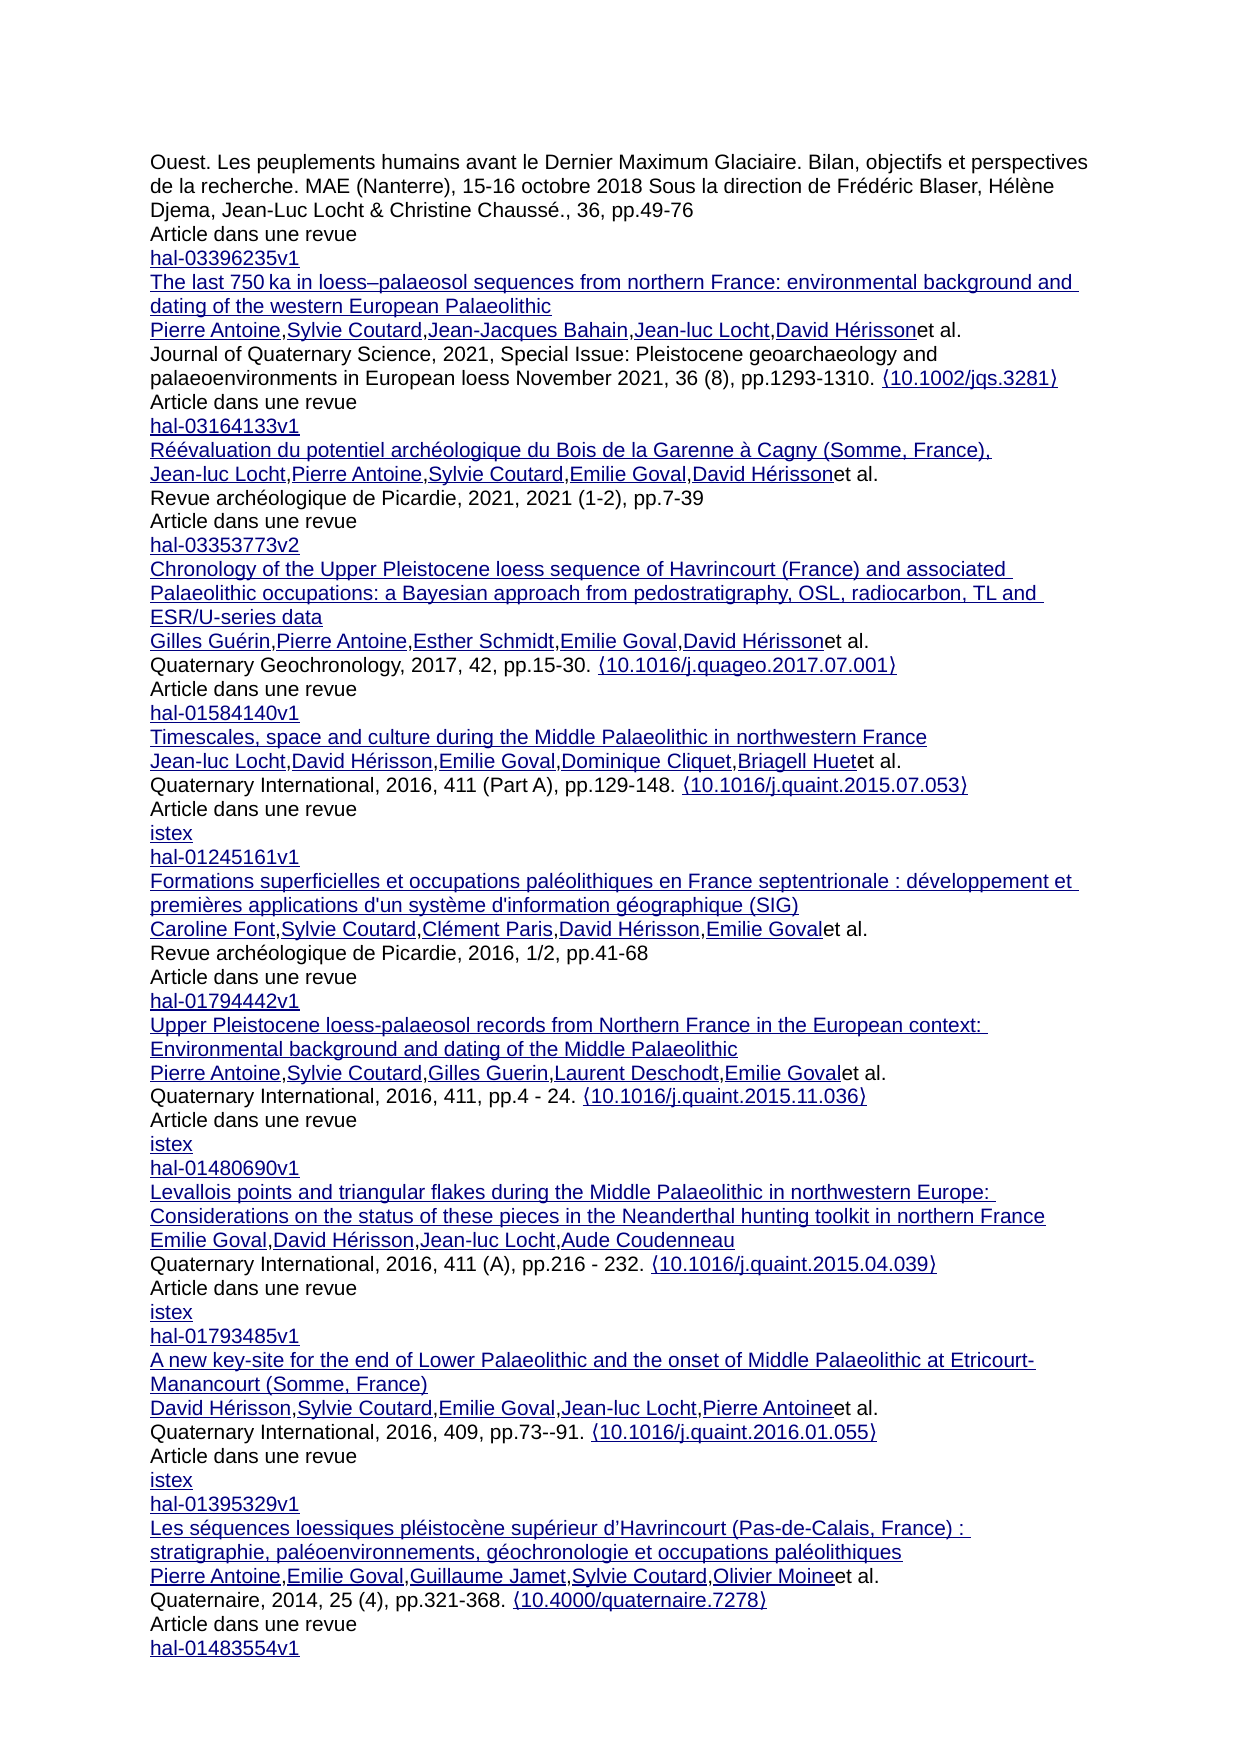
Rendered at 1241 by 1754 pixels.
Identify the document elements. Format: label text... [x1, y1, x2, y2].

table_cell The last 750 ka in loess–palaeosol sequences from northern France: environmental background and dating of the western European Palaeolithic Pierre Antoine,Sylvie Coutard,Jean-Jacques Bahain,Jean‑luc Locht,David Hérissonet al. Journal of Quaternary Science, 2021, Special Issue: Pleistocene geoarchaeology and palaeoenvironments in European loess November 2021, 36 (8), pp.1293-1310. ⟨10.1002/jqs.3281⟩ Article dans une revue hal-03164133v1 [150, 270, 1090, 437]
table_cell Les séquences loessiques pléistocène supérieur d’Havrincourt (Pas-de-Calais, France) : stratigraphie, paléoenvironnements, géochronologie et occupations paléolithiques Pierre Antoine,Emilie Goval,Guillaume Jamet,Sylvie Coutard,Olivier Moineet al. Quaternaire, 2014, 25 (4), pp.321-368. ⟨10.4000/quaternaire.7278⟩ Article dans une revue hal-01483554v1 [150, 1516, 1090, 1659]
table_cell Chronology of the Upper Pleistocene loess sequence of Havrincourt (France) and associated Palaeolithic occupations: a Bayesian approach from pedostratigraphy, OSL, radiocarbon, TL and ESR/U-series data Gilles Guérin,Pierre Antoine,Esther Schmidt,Emilie Goval,David Hérissonet al. Quaternary Geochronology, 2017, 42, pp.15-30. ⟨10.1016/j.quageo.2017.07.001⟩ Article dans une revue hal-01584140v1 [150, 557, 1090, 725]
table_cell Upper Pleistocene loess-palaeosol records from Northern France in the European context: Environmental background and dating of the Middle Palaeolithic Pierre Antoine,Sylvie Coutard,Gilles Guerin,Laurent Deschodt,Emilie Govalet al. Quaternary International, 2016, 411, pp.4 - 24. ⟨10.1016/j.quaint.2015.11.036⟩ Article dans une revue istex hal-01480690v1 [150, 1013, 1090, 1180]
table_cell Formations superficielles et occupations paléolithiques en France septentrionale : développement et premières applications d'un système d'information géographique (SIG) Caroline Font,Sylvie Coutard,Clément Paris,David Hérisson,Emilie Govalet al. Revue archéologique de Picardie, 2016, 1/2, pp.41-68 Article dans une revue hal-01794442v1 [150, 869, 1090, 1012]
table_cell Réévaluation du potentiel archéologique du Bois de la Garenne à Cagny (Somme, France), Jean‑luc Locht,Pierre Antoine,Sylvie Coutard,Emilie Goval,David Hérissonet al. Revue archéologique de Picardie, 2021, 2021 (1-2), pp.7-39 Article dans une revue hal-03353773v2 [150, 438, 1090, 557]
table_cell A new key-site for the end of Lower Palaeolithic and the onset of Middle Palaeolithic at Etricourt-Manancourt (Somme, France) David Hérisson,Sylvie Coutard,Emilie Goval,Jean‑luc Locht,Pierre Antoineet al. Quaternary International, 2016, 409, pp.73--91. ⟨10.1016/j.quaint.2016.01.055⟩ Article dans une revue istex hal-01395329v1 [150, 1348, 1090, 1516]
table_cell Timescales, space and culture during the Middle Palaeolithic in northwestern France Jean‑luc Locht,David Hérisson,Emilie Goval,Dominique Cliquet,Briagell Huetet al. Quaternary International, 2016, 411 (Part A), pp.129-148. ⟨10.1016/j.quaint.2015.07.053⟩ Article dans une revue istex hal-01245161v1 [150, 725, 1090, 869]
table_cell Levallois points and triangular flakes during the Middle Palaeolithic in northwestern Europe: Considerations on the status of these pieces in the Neanderthal hunting toolkit in northern France Emilie Goval,David Hérisson,Jean‑luc Locht,Aude Coudenneau Quaternary International, 2016, 411 (A), pp.216 - 232. ⟨10.1016/j.quaint.2015.04.039⟩ Article dans une revue istex hal-01793485v1 [150, 1180, 1090, 1348]
table_cell Ouest. Les peuplements humains avant le Dernier Maximum Glaciaire. Bilan, objectifs et perspectives de la recherche. MAE (Nanterre), 15-16 octobre 2018 Sous la direction de Frédéric Blaser, Hélène Djema, Jean-Luc Locht & Christine Chaussé., 36, pp.49-76 Article dans une revue hal-03396235v1 [150, 150, 1090, 270]
